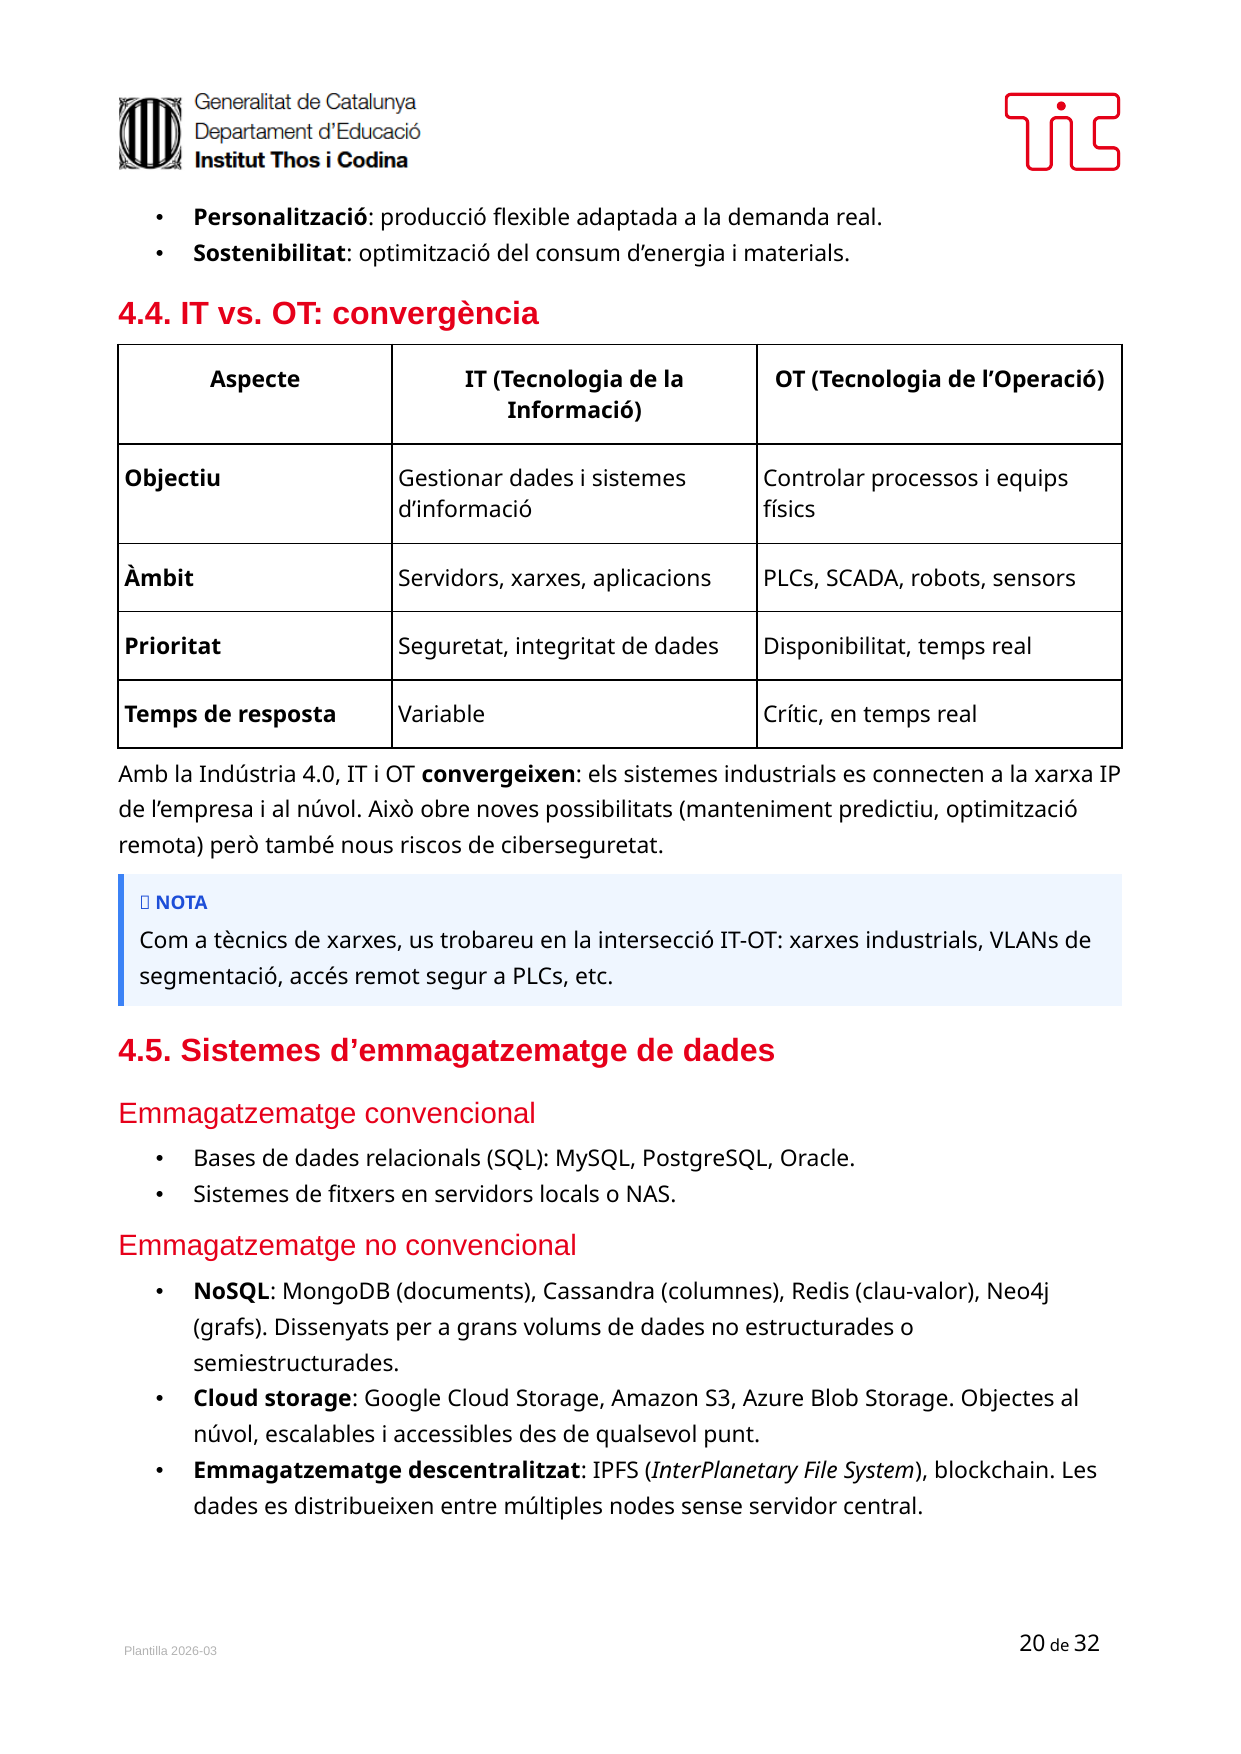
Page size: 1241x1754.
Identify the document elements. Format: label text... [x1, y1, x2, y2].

table_cell Temps de resposta [119, 681, 391, 747]
text 💡 NOTA [124, 874, 1122, 909]
text Com a tècnics de xarxes, us trobareu en la intersecció IT-OT: xarxes industrials, VLANs de segmentació, accés remot segur a PLCs, etc. [124, 909, 1122, 1006]
list Emmagatzematge descentralitzat: IPFS (InterPlanetary File System), blockchain. Les dades es distribueixen entre múltiples nodes sense servidor central. [156, 1454, 1122, 1521]
list Sistemes de fitxers en servidors locals o NAS. [156, 1178, 1122, 1209]
subtitle 4.4. IT vs. OT: convergència [118, 294, 1122, 331]
list Personalització: producció flexible adaptada a la demanda real. [156, 201, 1122, 233]
table_cell Disponibilitat, temps real [758, 612, 1121, 679]
subtitle 4.5. Sistemes d’emmagatzematge de dades [118, 1032, 1122, 1068]
list Cloud storage: Google Cloud Storage, Amazon S3, Azure Blob Storage. Objectes al núvol, escalables i accessibles des de qualsevol punt. [156, 1382, 1122, 1449]
table_header Aspecte [119, 345, 391, 443]
table_cell Seguretat, integritat de dades [393, 612, 756, 679]
table_cell Prioritat [119, 612, 391, 679]
text Amb la Indústria 4.0, IT i OT convergeixen: els sistemes industrials es connecten a la xarxa IP de l’empresa i al núvol. Això obre noves possibilitats (manteniment predictiu, optimització remota) però també nous riscos de ciberseguretat. [118, 757, 1122, 861]
subtitle Emmagatzematge convencional [118, 1096, 1122, 1129]
list Bases de dades relacionals (SQL): MySQL, PostgreSQL, Oracle. [156, 1142, 1122, 1173]
table_cell Objectiu [119, 445, 391, 542]
table_cell Variable [393, 681, 756, 747]
table_cell Crític, en temps real [758, 681, 1121, 747]
picture [1004, 92, 1123, 171]
table_header OT (Tecnologia de l’Operació) [758, 345, 1121, 443]
table_cell Gestionar dades i sistemes d’informació [393, 445, 756, 542]
table_cell Servidors, xarxes, aplicacions [393, 544, 756, 611]
list NoSQL: MongoDB (documents), Cassandra (columnes), Redis (clau-valor), Neo4j (grafs). Dissenyats per a grans volums de dades no estructurades o semiestructurades. [156, 1274, 1122, 1378]
picture [118, 92, 422, 171]
table_cell Controlar processos i equips físics [758, 445, 1121, 542]
list Sostenibilitat: optimització del consum d’energia i materials. [156, 237, 1122, 268]
table_cell Àmbit [119, 544, 391, 611]
table_cell PLCs, SCADA, robots, sensors [758, 544, 1121, 611]
table_header IT (Tecnologia de la Informació) [393, 345, 756, 443]
subtitle Emmagatzematge no convencional [118, 1228, 1122, 1262]
